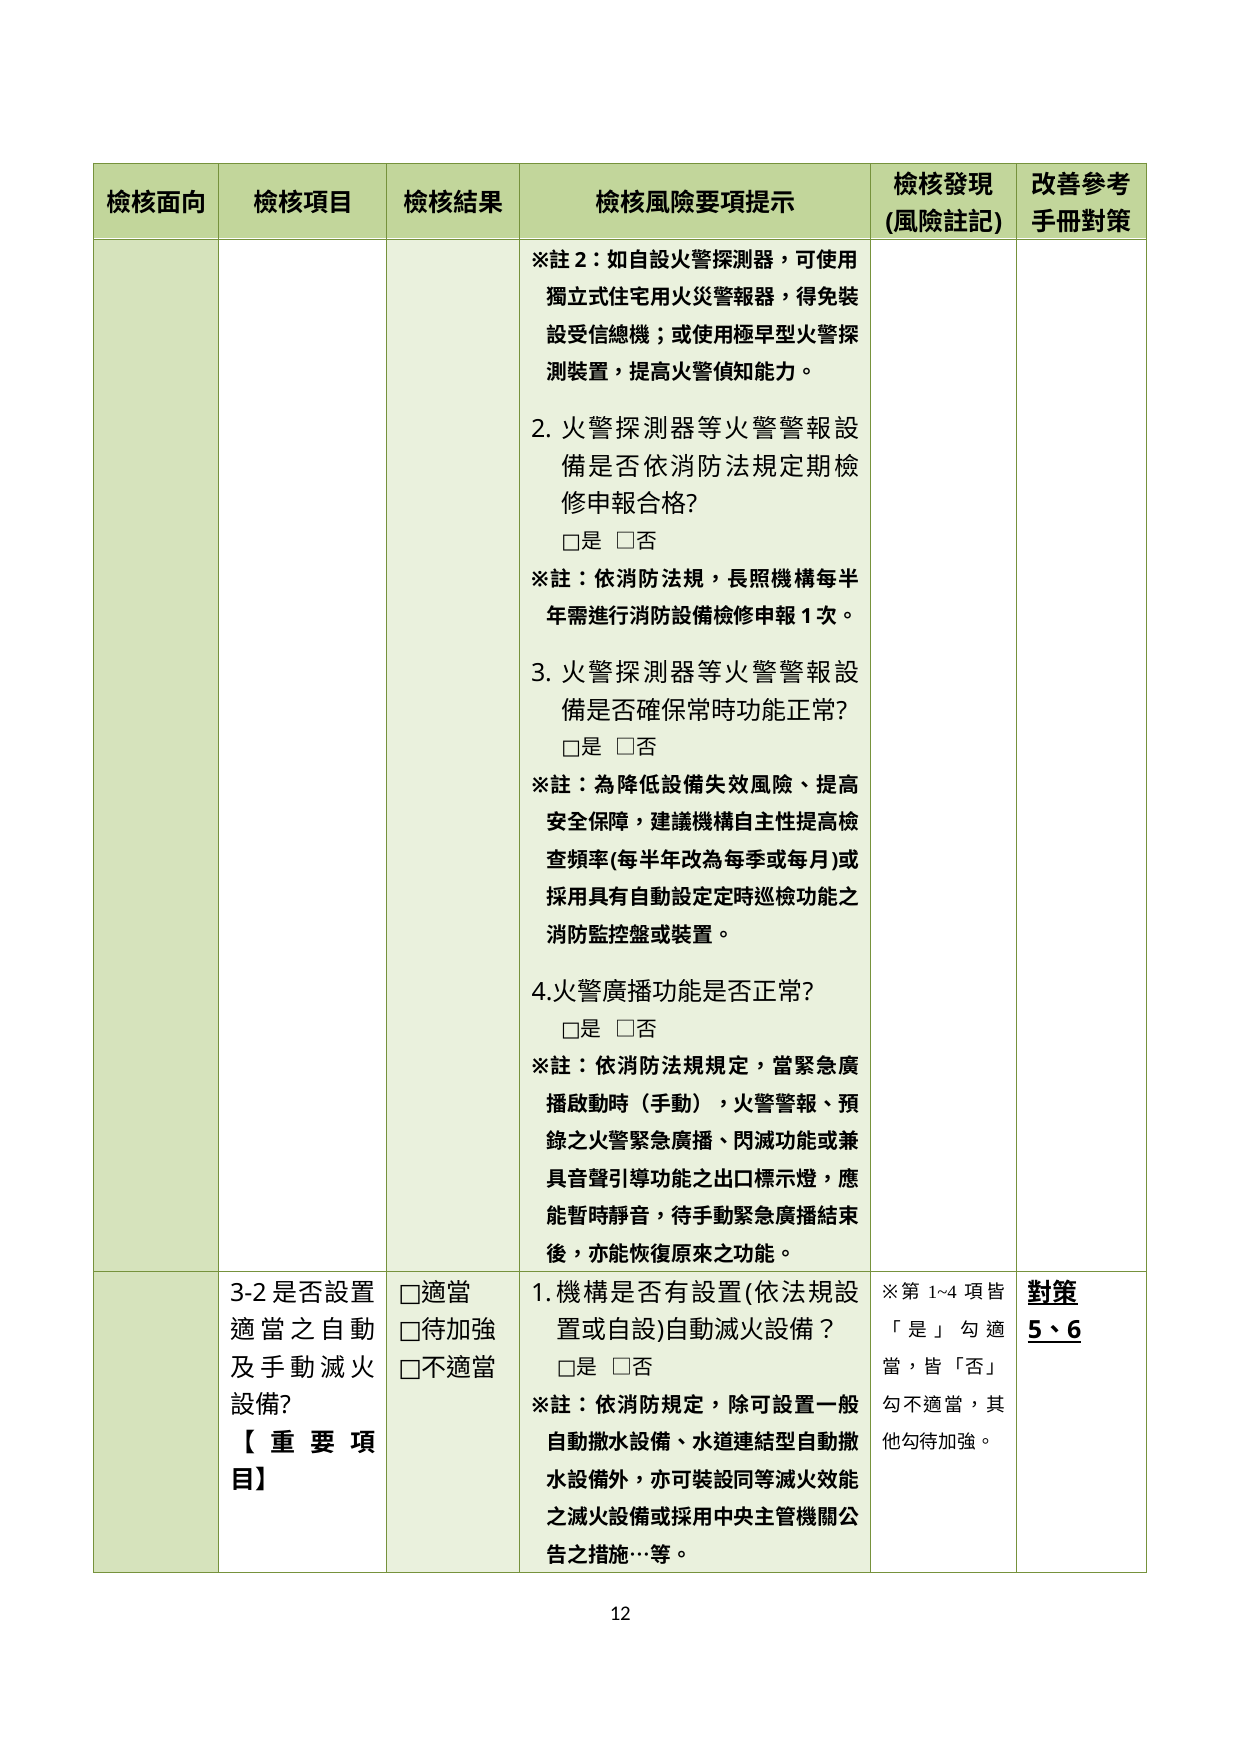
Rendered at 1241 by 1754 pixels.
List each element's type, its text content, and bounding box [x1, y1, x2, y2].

table_header 改善參考手冊對策 [1017, 164, 1146, 238]
table_header 檢核風險要項提示 [520, 164, 870, 238]
table_header 檢核面向 [94, 164, 218, 238]
table_cell 機構是否有設置(依法規設置或自設)自動滅火設備？ □是 □否 ※註：依消防規定，除可設置一般自動撒水設備、水道連結型自動撒水設備外，亦可裝設同等滅火效能之滅火設備或採用中央主管機關公告之措施…等。 機構是否有設置(依法規設置或自設)室內消防栓？ □是 □否 機構是否依法規設置數量足夠之手提式滅火器？ □是 □否 4.廚房是否有設置簡易型滅火設備? □是 □否 [520, 1272, 870, 1572]
table_cell [1017, 240, 1146, 1271]
table_cell □適當 □待加強 □不適當 [387, 1272, 519, 1572]
table_cell [219, 240, 386, 1271]
table_cell [94, 1272, 218, 1572]
table_cell ※註2：如自設火警探測器，可使用獨立式住宅用火災警報器，得免裝設受信總機；或使用極早型火警探測裝置，提高火警偵知能力。 火警探測器等火警警報設備是否依消防法規定期檢修申報合格? □是 □否 ※註：依消防法規，長照機構每半年需進行消防設備檢修申報1次。 火警探測器等火警警報設備是否確保常時功能正常? □是 □否 ※註：為降低設備失效風險、提高安全保障，建議機構自主性提高檢查頻率(每半年改為每季或每月)或採用具有自動設定定時巡檢功能之消防監控盤或裝置。 4.火警廣播功能是否正常? □是 □否 ※註：依消防法規規定，當緊急廣播啟動時（手動），火警警報、預錄之火警緊急廣播、閃滅功能或兼具音聲引導功能之出口標示燈，應能暫時靜音，待手動緊急廣播結束後，亦能恢復原來之功能。 [520, 240, 870, 1271]
table_cell [387, 240, 519, 1271]
table_cell ※第1~4項皆「是」勾適當，皆「否」勾不適當，其他勾待加強。 [871, 1272, 1016, 1572]
table_header 檢核結果 [387, 164, 519, 238]
table_header 檢核發現(風險註記) [871, 164, 1016, 238]
table_cell [871, 240, 1016, 1271]
table_cell 對策5、6 [1017, 1272, 1146, 1572]
table_header 檢核項目 [219, 164, 386, 238]
table_cell [94, 240, 218, 1271]
table_cell 3-2是否設置適當之自動及手動滅火設備? 【重要項目】 [219, 1272, 386, 1572]
